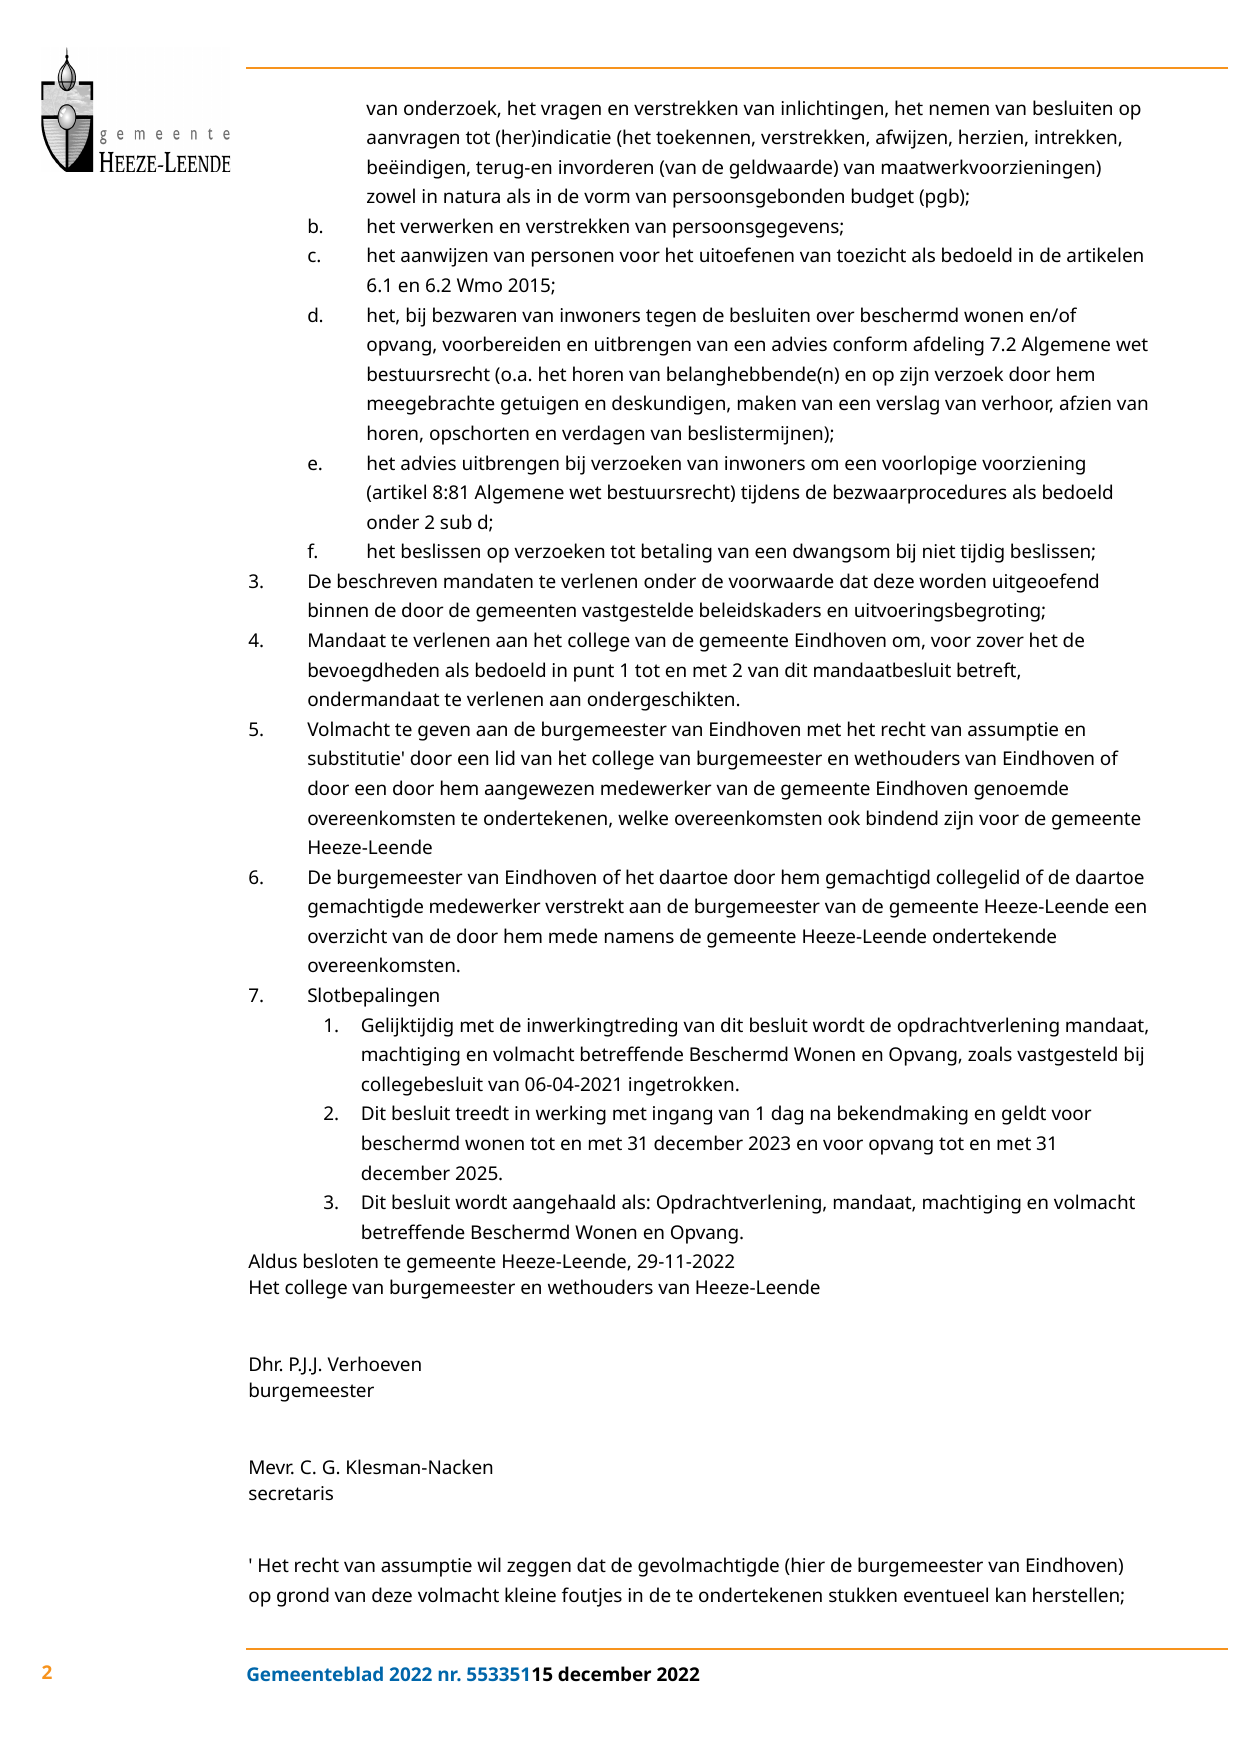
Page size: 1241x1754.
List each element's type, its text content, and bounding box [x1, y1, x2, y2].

list Volmacht te geven aan de burgemeester van Eindhoven met het recht van assumptie en substitutie' door een lid van het college van burgemeester en wethouders van Eindhoven of door een door hem aangewezen medewerker van de gemeente Eindhoven genoemde overeenkomsten te ondertekenen, welke overeenkomsten ook bindend zijn voor de gemeente Heeze-Leende [248, 716, 1152, 860]
list Dit besluit wordt aangehaald als: Opdrachtverlening, mandaat, machtiging en volmacht betreffende Beschermd Wonen en Opvang. [323, 1189, 1152, 1245]
list Slotbepalingen [248, 982, 1152, 1008]
list het aanwijzen van personen voor het uitoefenen van toezicht als bedoeld in de artikelen 6.1 en 6.2 Wmo 2015; [307, 243, 1152, 298]
list Gelijktijdig met de inwerkingtreding van dit besluit wordt de opdrachtverlening mandaat, machtiging en volmacht betreffende Beschermd Wonen en Opvang, zoals vastgesteld bij collegebesluit van 06-04-2021 ingetrokken. [323, 1012, 1152, 1097]
list Mandaat te verlenen aan het college van de gemeente Eindhoven om, voor zover het de bevoegdheden als bedoeld in punt 1 tot en met 2 van dit mandaatbesluit betreft, ondermandaat te verlenen aan ondergeschikten. [248, 627, 1152, 712]
text secretaris [248, 1480, 1152, 1506]
list Dit besluit treedt in werking met ingang van 1 dag na bekendmaking en geldt voor beschermd wonen tot en met 31 december 2023 en voor opvang tot en met 31 december 2025. [323, 1101, 1152, 1186]
list het advies uitbrengen bij verzoeken van inwoners om een voorlopige voorziening (artikel 8:81 Algemene wet bestuursrecht) tijdens de bezwaarprocedures als bedoeld onder 2 sub d; [307, 450, 1152, 535]
list van onderzoek, het vragen en verstrekken van inlichtingen, het nemen van besluiten op aanvragen tot (her)indicatie (het toekennen, verstrekken, afwijzen, herzien, intrekken, beëindigen, terug-en invorderen (van de geldwaarde) van maatwerkvoorzieningen) zowel in natura als in de vorm van persoonsgebonden budget (pgb); [307, 95, 1152, 209]
list het beslissen op verzoeken tot betaling van een dwangsom bij niet tijdig beslissen; [307, 538, 1152, 564]
list het verwerken en verstrekken van persoonsgegevens; [307, 213, 1152, 239]
list De beschreven mandaten te verlenen onder de voorwaarde dat deze worden uitgeoefend binnen de door de gemeenten vastgestelde beleidskaders en uitvoeringsbegroting; [248, 568, 1152, 623]
text ' Het recht van assumptie wil zeggen dat de gevolmachtigde (hier de burgemeester van Eindhoven) op grond van deze volmacht kleine foutjes in de te ondertekenen stukken eventueel kan herstellen; [248, 1552, 1152, 1608]
list De burgemeester van Eindhoven of het daartoe door hem gemachtigd collegelid of de daartoe gemachtigde medewerker verstrekt aan de burgemeester van de gemeente Heeze-Leende een overzicht van de door hem mede namens de gemeente Heeze-Leende ondertekende overeenkomsten. [248, 864, 1152, 978]
text Mevr. C. G. Klesman-Nacken [248, 1454, 1152, 1480]
picture [41, 47, 231, 172]
text Het college van burgemeester en wethouders van Heeze-Leende [248, 1274, 1152, 1300]
text Aldus besloten te gemeente Heeze-Leende, 29-11-2022 [248, 1248, 1152, 1274]
text Dhr. P.J.J. Verhoeven [248, 1351, 1152, 1377]
text burgemeester [248, 1377, 1152, 1403]
list het, bij bezwaren van inwoners tegen de besluiten over beschermd wonen en/of opvang, voorbereiden en uitbrengen van een advies conform afdeling 7.2 Algemene wet bestuursrecht (o.a. het horen van belanghebbende(n) en op zijn verzoek door hem meegebrachte getuigen en deskundigen, maken van een verslag van verhoor, afzien van horen, opschorten en verdagen van beslistermijnen); [307, 302, 1152, 446]
